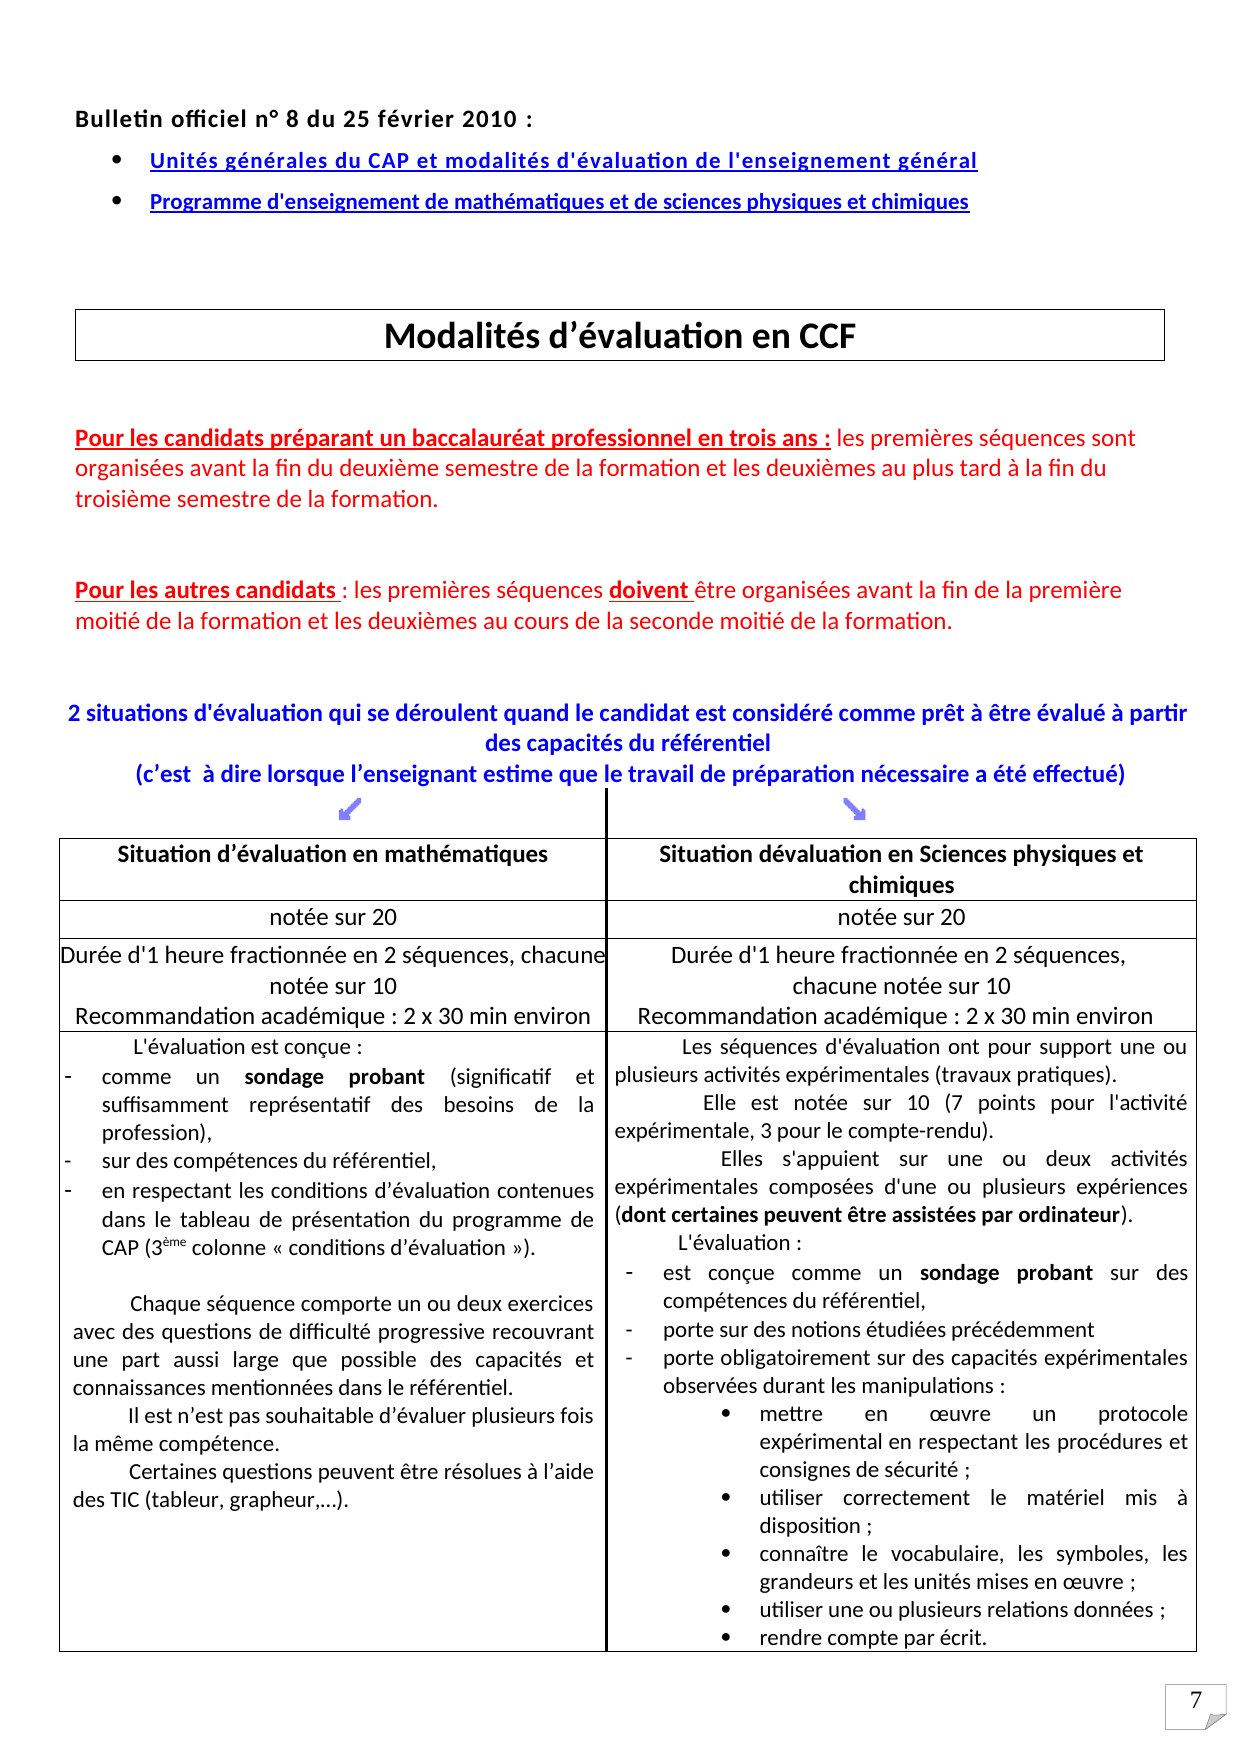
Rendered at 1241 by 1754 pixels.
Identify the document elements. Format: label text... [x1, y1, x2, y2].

text Bulletin officiel n° 8 du 25 février 2010 : [75, 103, 1157, 133]
table_cell L'évaluation est conçue : comme un sondage probant (significatif et suffisamment représentatif des besoins de la profession), sur des compétences du référentiel, en respectant les conditions d’évaluation contenues dans le tableau de présentation du programme de CAP (3ème colonne « conditions d’évaluation »). Chaque séquence comporte un ou deux exercices avec des questions de difficulté progressive recouvrant une part aussi large que possible des capacités et connaissances mentionnées dans le référentiel. Il est n’est pas souhaitable d’évaluer plusieurs fois la même compétence. Certaines questions peuvent être résolues à l’aide des TIC (tableur, grapheur,…). [60, 1032, 605, 1651]
text Pour les autres candidats : les premières séquences doivent être organisées avant la fin de la première moitié de la formation et les deuxièmes au cours de la seconde moitié de la formation. [75, 575, 1165, 636]
list Unités générales du CAP et modalités d'évaluation de l'enseignement général [112, 146, 1165, 174]
table_cell Durée d'1 heure fractionnée en 2 séquences, chacune notée sur 10 Recommandation académique : 2 x 30 min environ [608, 939, 1196, 1031]
table_cell [608, 788, 876, 838]
text Modalités d’évaluation en CCF [76, 310, 1164, 360]
table_cell Situation dévaluation en Sciences physiques et chimiques [608, 839, 1196, 900]
table_cell notée sur 20 [608, 901, 1196, 938]
list Programme d'enseignement de mathématiques et de sciences physiques et chimiques [112, 187, 1165, 215]
table_cell Durée d'1 heure fractionnée en 2 séquences, chacune notée sur 10 Recommandation académique : 2 x 30 min environ [60, 939, 605, 1031]
table_cell [876, 788, 1196, 838]
text Pour les candidats préparant un baccalauréat professionnel en trois ans : les premières séquences sont organisées avant la fin du deuxième semestre de la formation et les deuxièmes au plus tard à la fin du troisième semestre de la formation. [75, 422, 1165, 514]
picture [833, 790, 875, 831]
picture [330, 790, 372, 831]
table_cell notée sur 20 [60, 901, 605, 938]
table_cell Situation d’évaluation en mathématiques [60, 839, 605, 900]
table_cell [60, 788, 329, 838]
table_cell Les séquences d'évaluation ont pour support une ou plusieurs activités expérimentales (travaux pratiques). Elle est notée sur 10 (7 points pour l'activité expérimentale, 3 pour le compte-rendu). Elles s'appuient sur une ou deux activités expérimentales composées d'une ou plusieurs expériences (dont certaines peuvent être assistées par ordinateur). L'évaluation : est conçue comme un sondage probant sur des compétences du référentiel, porte sur des notions étudiées précédemment porte obligatoirement sur des capacités expérimentales observées durant les manipulations : mettre en œuvre un protocole expérimental en respectant les procédures et consignes de sécurité ; utiliser correctement le matériel mis à disposition ; connaître le vocabulaire, les symboles, les grandeurs et les unités mises en œuvre ; utiliser une ou plusieurs relations données ; rendre compte par écrit. [608, 1032, 1196, 1651]
table_header 2 situations d'évaluation qui se déroulent quand le candidat est considéré comme prêt à être évalué à partir des capacités du référentiel (c’est à dire lorsque l’enseignant estime que le travail de préparation nécessaire a été effectué) [60, 666, 1196, 788]
table_cell [329, 788, 605, 838]
